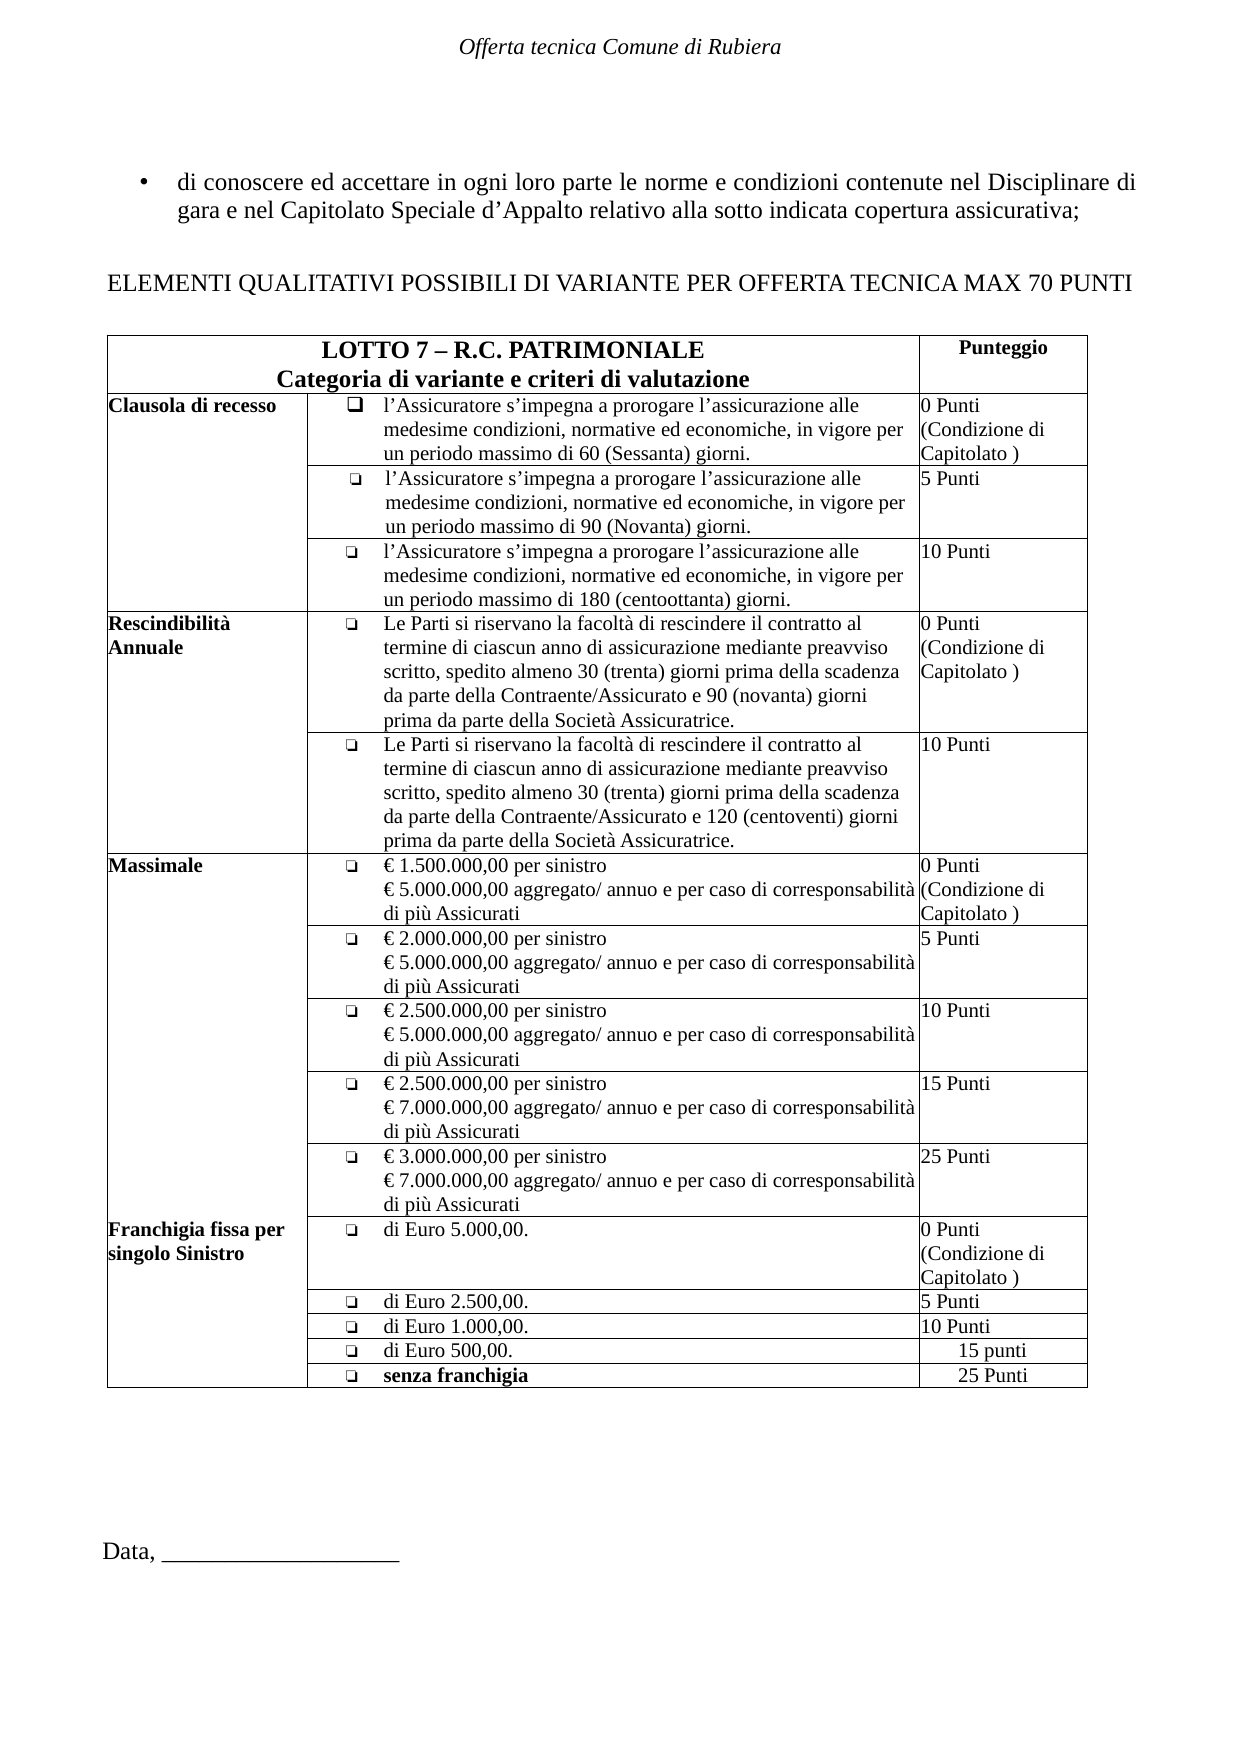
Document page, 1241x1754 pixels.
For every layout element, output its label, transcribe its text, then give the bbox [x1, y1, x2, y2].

table_cell Massimale [108, 854, 307, 1216]
table_cell 15 punti [920, 1339, 1087, 1362]
table_cell € 2.500.000,00 per sinistro € 5.000.000,00 aggregato/ annuo e per caso di corresponsabilità di più Assicurati [308, 999, 919, 1071]
table_cell € 3.000.000,00 per sinistro € 7.000.000,00 aggregato/ annuo e per caso di corresponsabilità di più Assicurati [308, 1144, 919, 1216]
table_header LOTTO 7 – R.C. PATRIMONIALE Categoria di variante e criteri di valutazione [108, 336, 919, 393]
text ELEMENTI QUALITATIVI POSSIBILI DI VARIANTE PER OFFERTA TECNICA MAX 70 PUNTI [102, 268, 1138, 297]
table_cell 15 Punti [920, 1072, 1087, 1143]
table_cell 5 Punti [920, 466, 1087, 538]
table_cell € 1.500.000,00 per sinistro € 5.000.000,00 aggregato/ annuo e per caso di corresponsabilità di più Assicurati [308, 854, 919, 925]
table_cell 10 Punti [920, 1314, 1087, 1338]
table_cell senza franchigia [308, 1364, 919, 1387]
table_cell Le Parti si riservano la facoltà di rescindere il contratto al termine di ciascun anno di assicurazione mediante preavviso scritto, spedito almeno 30 (trenta) giorni prima della scadenza da parte della Contraente/Assicurato e 90 (novanta) giorni prima da parte della Società Assicuratrice. [308, 612, 919, 732]
table_cell 10 Punti [920, 733, 1087, 852]
table_cell 10 Punti [920, 539, 1087, 611]
table_cell di Euro 1.000,00. [308, 1314, 919, 1338]
list di conoscere ed accettare in ogni loro parte le norme e condizioni contenute nel Disciplinare di gara e nel Capitolato Speciale d’Appalto relativo alla sotto indicata copertura assicurativa; [139, 167, 1138, 224]
table_cell di Euro 5.000,00. [308, 1217, 919, 1289]
table_cell l’Assicuratore s’impegna a prorogare l’assicurazione alle medesime condizioni, normative ed economiche, in vigore per un periodo massimo di 60 (Sessanta) giorni. [308, 394, 919, 465]
table_cell 5 Punti [920, 1290, 1087, 1313]
table_cell 0 Punti (Condizione di Capitolato ) [920, 1217, 1087, 1289]
table_cell Rescindibilità Annuale [108, 612, 307, 852]
table_cell Clausola di recesso [108, 394, 307, 611]
table_cell 25 Punti [920, 1364, 1087, 1387]
table_cell 10 Punti [920, 999, 1087, 1071]
table_header Punteggio [920, 336, 1087, 393]
table_cell Le Parti si riservano la facoltà di rescindere il contratto al termine di ciascun anno di assicurazione mediante preavviso scritto, spedito almeno 30 (trenta) giorni prima della scadenza da parte della Contraente/Assicurato e 120 (centoventi) giorni prima da parte della Società Assicuratrice. [308, 733, 919, 852]
table_cell 0 Punti (Condizione di Capitolato ) [920, 612, 1087, 732]
table_cell € 2.500.000,00 per sinistro € 7.000.000,00 aggregato/ annuo e per caso di corresponsabilità di più Assicurati [308, 1072, 919, 1143]
table_cell l’Assicuratore s’impegna a prorogare l’assicurazione alle medesime condizioni, normative ed economiche, in vigore per un periodo massimo di 180 (centoottanta) giorni. [308, 539, 919, 611]
table_cell l’Assicuratore s’impegna a prorogare l’assicurazione alle medesime condizioni, normative ed economiche, in vigore per un periodo massimo di 90 (Novanta) giorni. [308, 466, 919, 538]
table_cell Franchigia fissa per singolo Sinistro [108, 1216, 307, 1387]
table_cell 5 Punti [920, 926, 1087, 998]
text Data, ___________________ [102, 1536, 1138, 1565]
table_cell 0 Punti (Condizione di Capitolato ) [920, 854, 1087, 925]
table_cell di Euro 500,00. [308, 1339, 919, 1362]
table_cell di Euro 2.500,00. [308, 1290, 919, 1313]
table_cell 0 Punti (Condizione di Capitolato ) [920, 394, 1087, 465]
table_cell € 2.000.000,00 per sinistro € 5.000.000,00 aggregato/ annuo e per caso di corresponsabilità di più Assicurati [308, 926, 919, 998]
table_cell 25 Punti [920, 1144, 1087, 1216]
